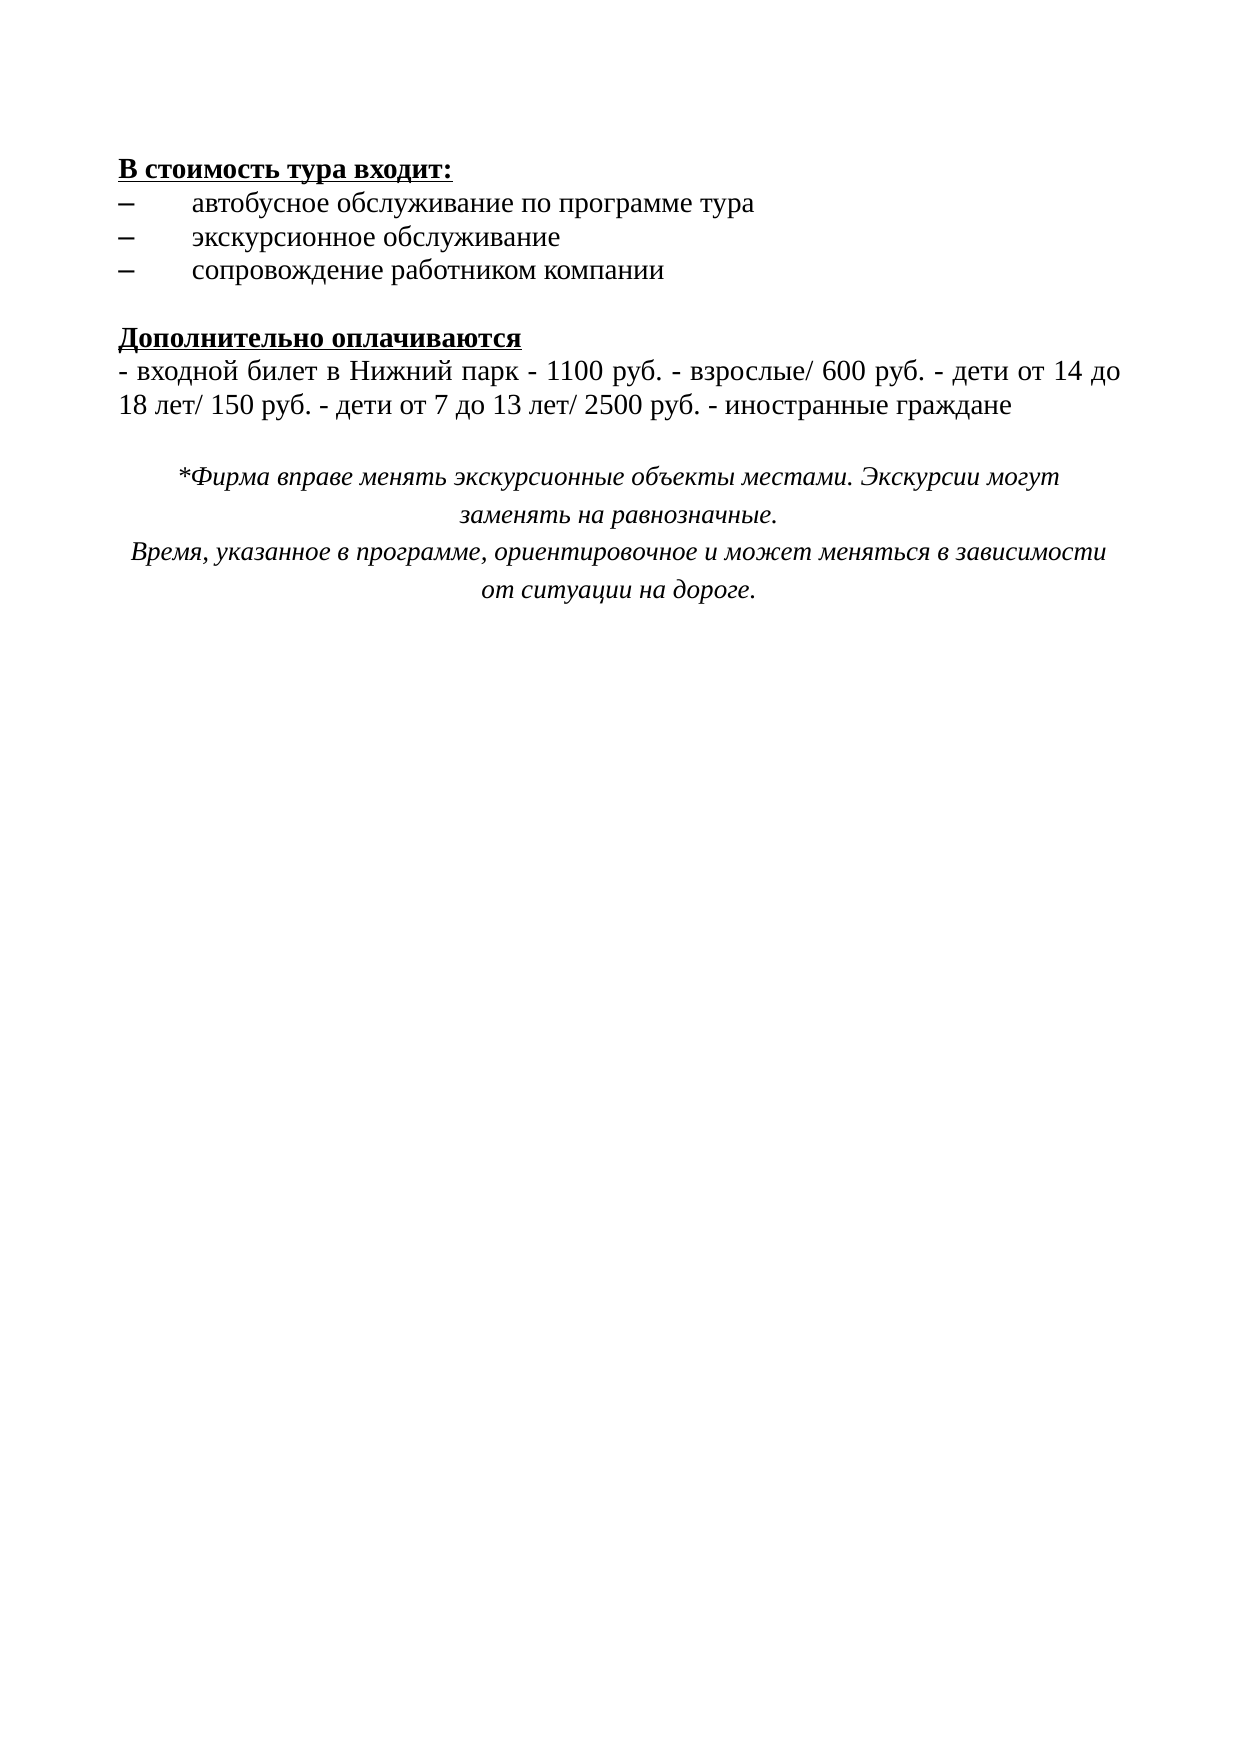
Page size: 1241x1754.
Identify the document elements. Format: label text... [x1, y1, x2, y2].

list сопровождение работником компании [118, 252, 1122, 286]
title *Фирма вправе менять экскурсионные объекты местами. Экскурсии могут заменять на равнозначные. [118, 454, 1122, 529]
text Дополнительно оплачиваются [118, 320, 1122, 353]
list автобусное обслуживание по программе тура [118, 185, 1122, 219]
list экскурсионное обслуживание [118, 219, 1122, 252]
text В стоимость тура входит: [118, 152, 1122, 185]
text - входной билет в Нижний парк - 1100 руб. - взрослые/ 600 руб. - дети от 14 до 18 лет/ 150 руб. - дети от 7 до 13 лет/ 2500 руб. - иностранные граждане [118, 353, 1122, 420]
title Время, указанное в программе, ориентировочное и может меняться в зависимости от ситуации на дороге. [118, 529, 1122, 604]
